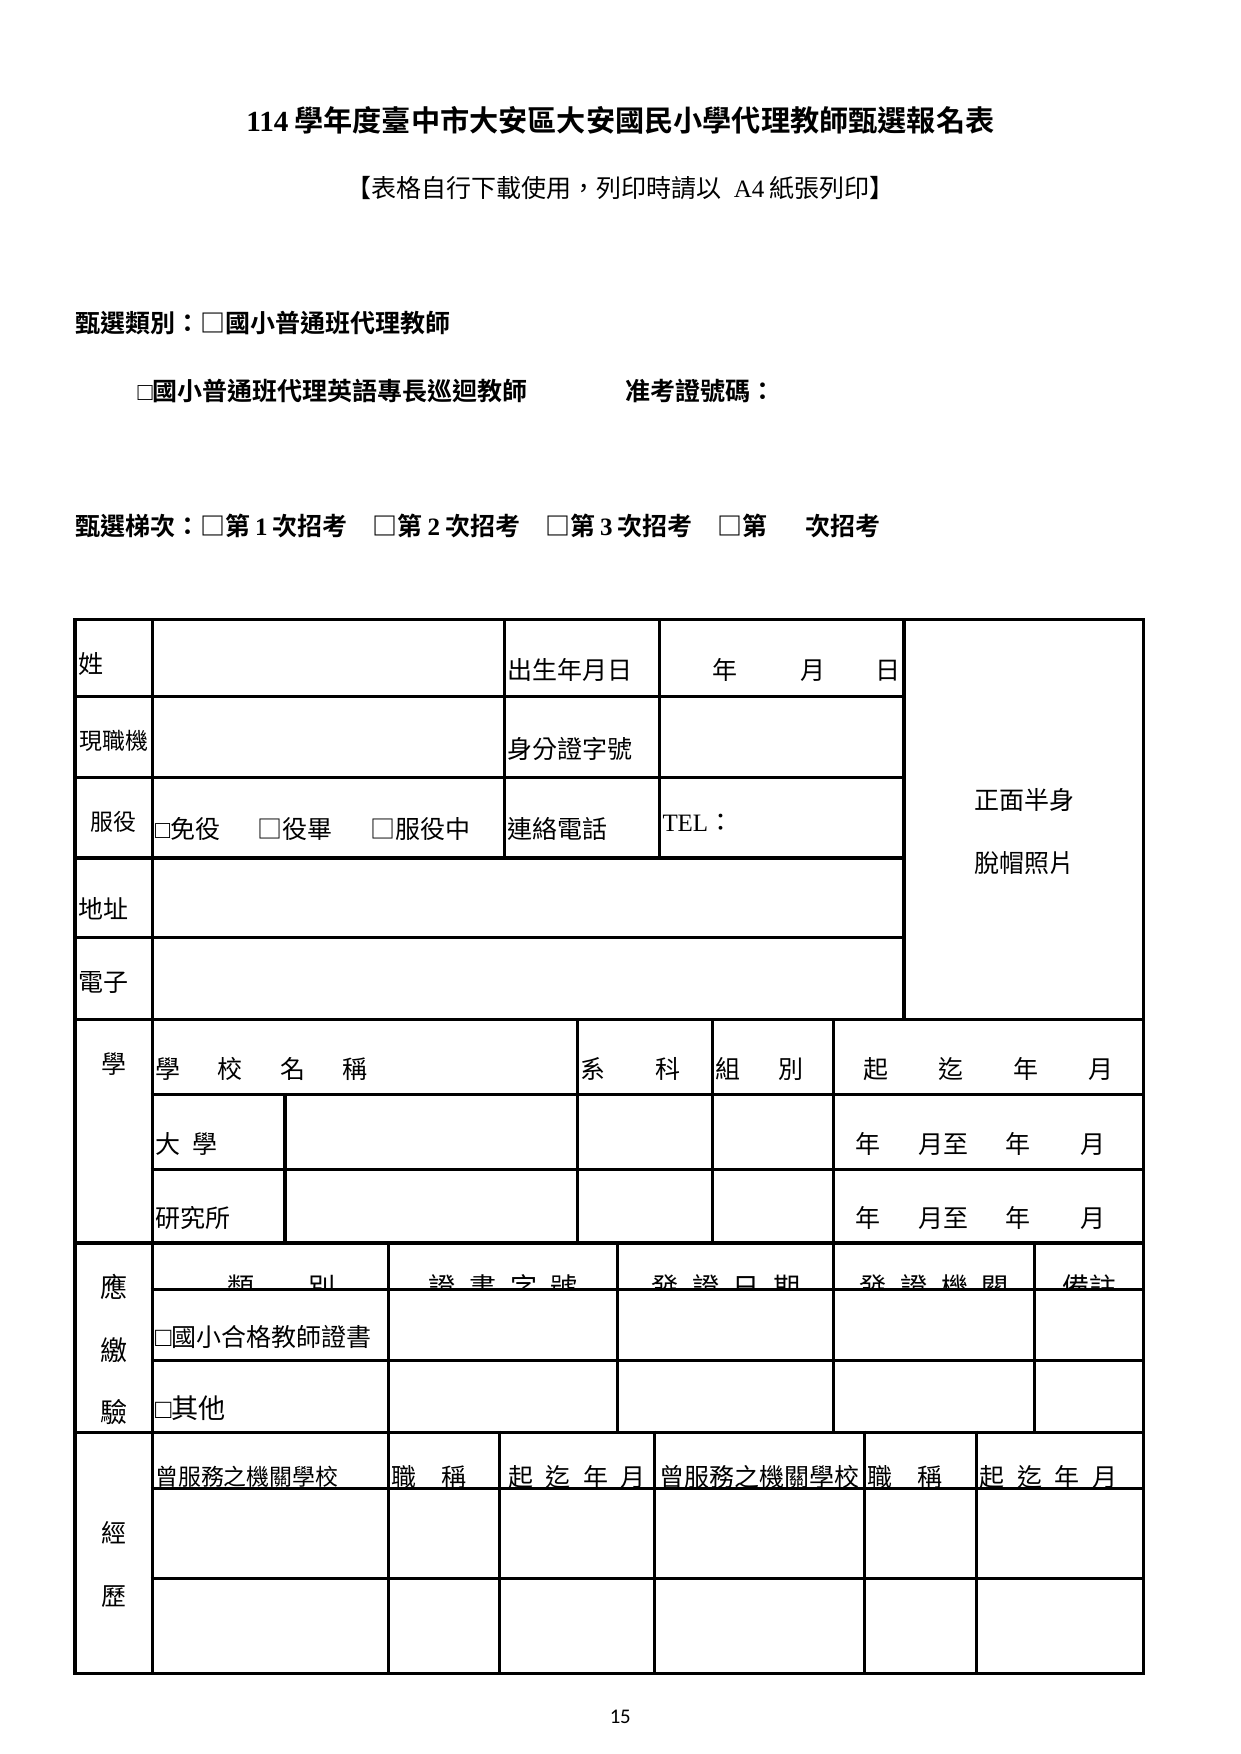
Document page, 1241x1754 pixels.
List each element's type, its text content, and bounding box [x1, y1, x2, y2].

table_cell 職 稱 [866, 1434, 975, 1487]
table_cell 職 稱 [390, 1434, 498, 1487]
table_cell [501, 1580, 653, 1672]
table_cell [866, 1490, 975, 1577]
table_cell [656, 1490, 863, 1577]
table_cell [978, 1490, 1142, 1577]
table_cell [154, 1580, 387, 1672]
table_cell [978, 1580, 1142, 1672]
table_cell [390, 1580, 498, 1672]
table_cell 起 迄 年 月 [978, 1434, 1142, 1487]
text 【表格自行下載使用，列印時請以 A4紙張列印】 [75, 145, 1165, 208]
table_cell [1036, 1404, 1142, 1431]
text 甄選類別：□國小普通班代理教師 [75, 280, 1165, 342]
text □國小普通班代理英語專長巡迴教師 准考證號碼： [75, 348, 1165, 374]
table_cell 曾服務之機關學校 [154, 1434, 387, 1487]
table_cell [154, 1490, 387, 1577]
table_cell 曾服務之機關學校 [656, 1434, 863, 1487]
table_cell 應 繳 驗 證 件 [77, 1404, 151, 1431]
text 114學年度臺中市大安區大安國民小學代理教師甄選報名表 [75, 77, 1165, 139]
table_cell 起 迄 年 月 [501, 1434, 653, 1487]
table_cell [866, 1580, 975, 1672]
table_cell [390, 1490, 498, 1577]
table_cell [619, 1404, 832, 1431]
table_cell [835, 1404, 1033, 1431]
table_cell [501, 1490, 653, 1577]
table_cell [390, 1404, 616, 1431]
table_cell [656, 1580, 863, 1672]
table_cell □其他 [154, 1404, 387, 1431]
table_cell 經 歷 [77, 1434, 151, 1672]
